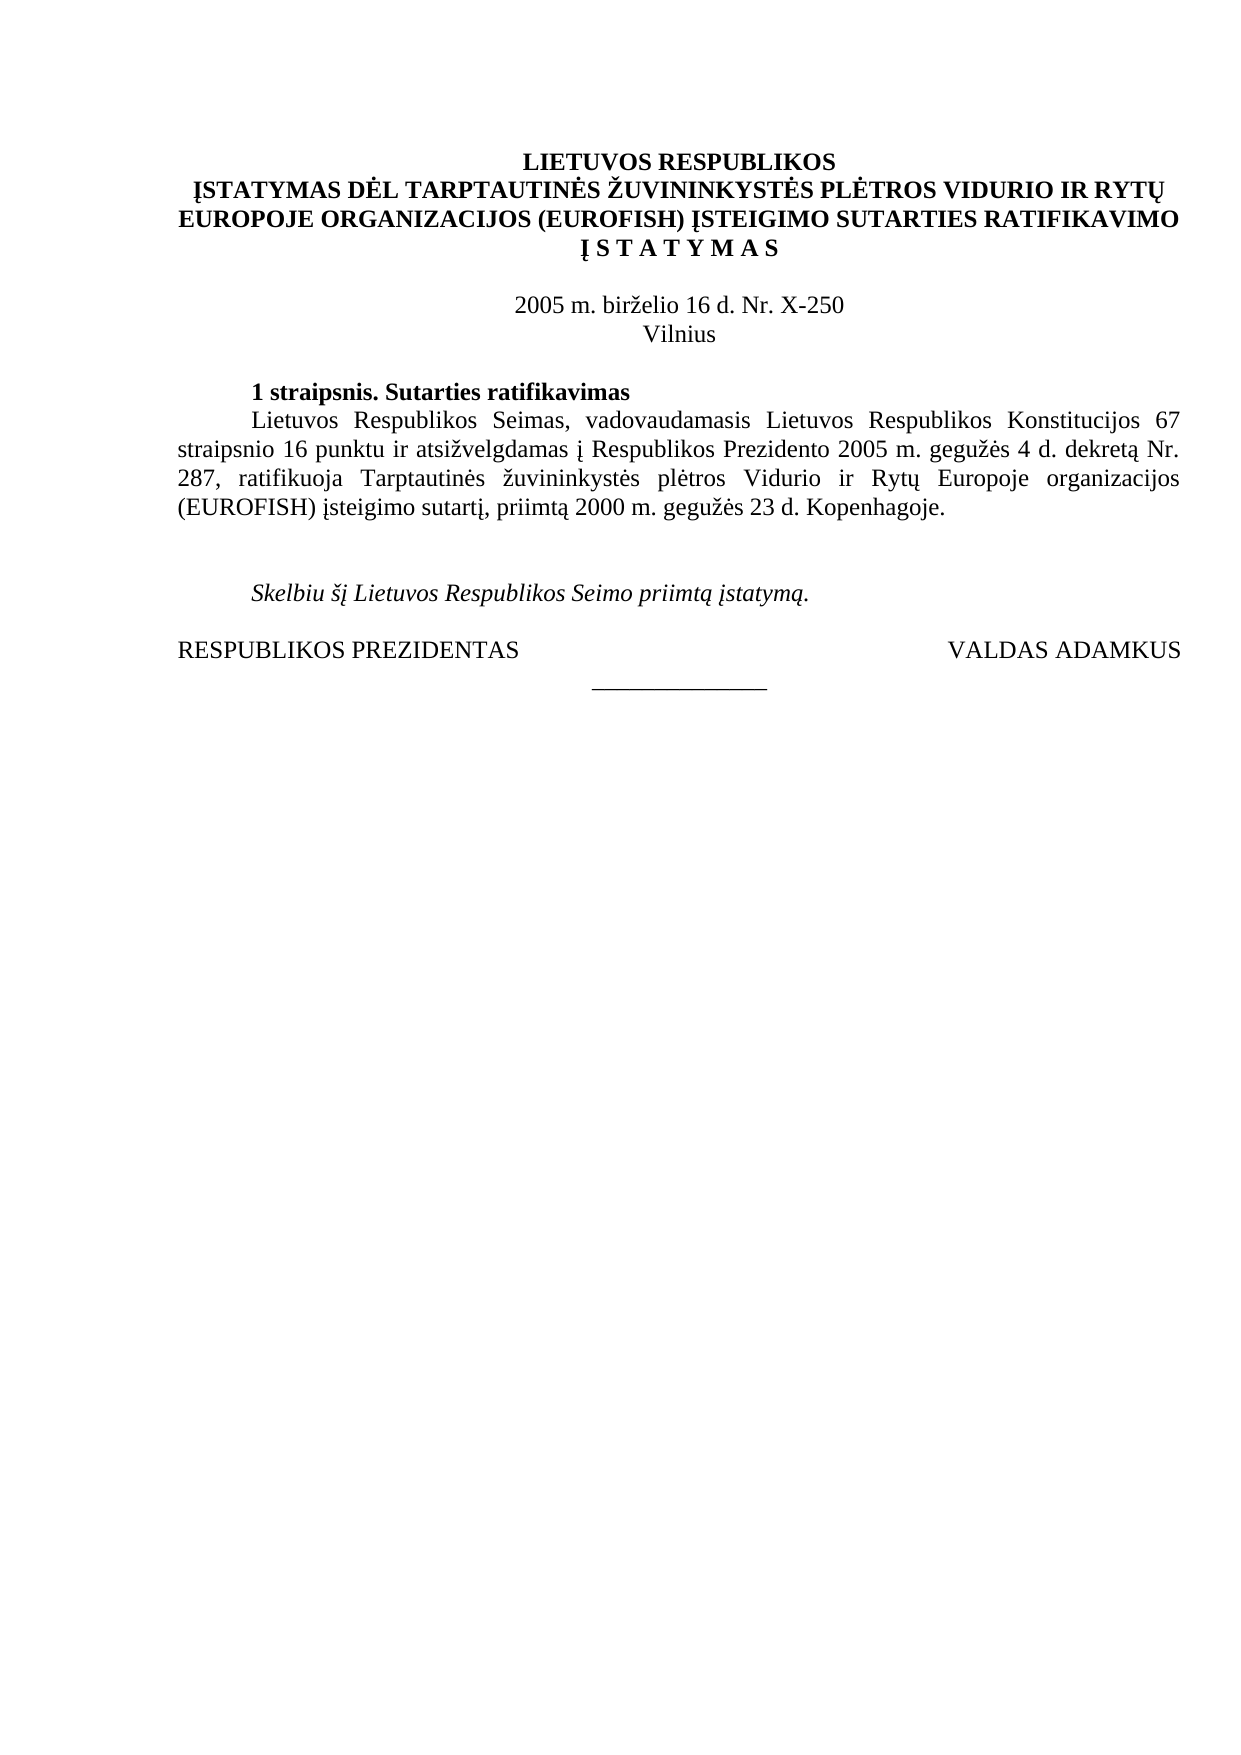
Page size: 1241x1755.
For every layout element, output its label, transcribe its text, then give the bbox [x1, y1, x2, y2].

text Lietuvos Respublikos Seimas, vadovaudamasis Lietuvos Respublikos Konstitucijos 67 straipsnio 16 punktu ir atsižvelgdamas į Respublikos Prezidento 2005 m. gegužės 4 d. dekretą Nr. 287, ratifikuoja Tarptautinės žuvininkystės plėtros Vidurio ir Rytų Europoje organizacijos (EUROFISH) įsteigimo sutartį, priimtą 2000 m. gegužės 23 d. Kopenhagoje. [177, 406, 1181, 521]
text 2005 m. birželio 16 d. Nr. X-250 [177, 291, 1181, 319]
text RESPUBLIKOS PREZIDENTAS VALDAS ADAMKUS [177, 636, 1181, 664]
text ĮSTATYMAS DĖL TARPTAUTINĖS ŽUVININKYSTĖS PLĖTROS VIDURIO IR RYTŲ EUROPOJE ORGANIZACIJOS (EUROFISH) ĮSTEIGIMO SUTARTIES RATIFIKAVIMO [177, 176, 1181, 233]
text LIETUVOS RESPUBLIKOS [177, 147, 1181, 176]
text Į S T A T Y M A S [177, 233, 1181, 262]
text 1 straipsnis. Sutarties ratifikavimas [177, 377, 1181, 406]
text Vilnius [177, 319, 1181, 348]
text Skelbiu šį Lietuvos Respublikos Seimo priimtą įstatymą. [177, 578, 1181, 607]
text ______________ [177, 664, 1181, 693]
